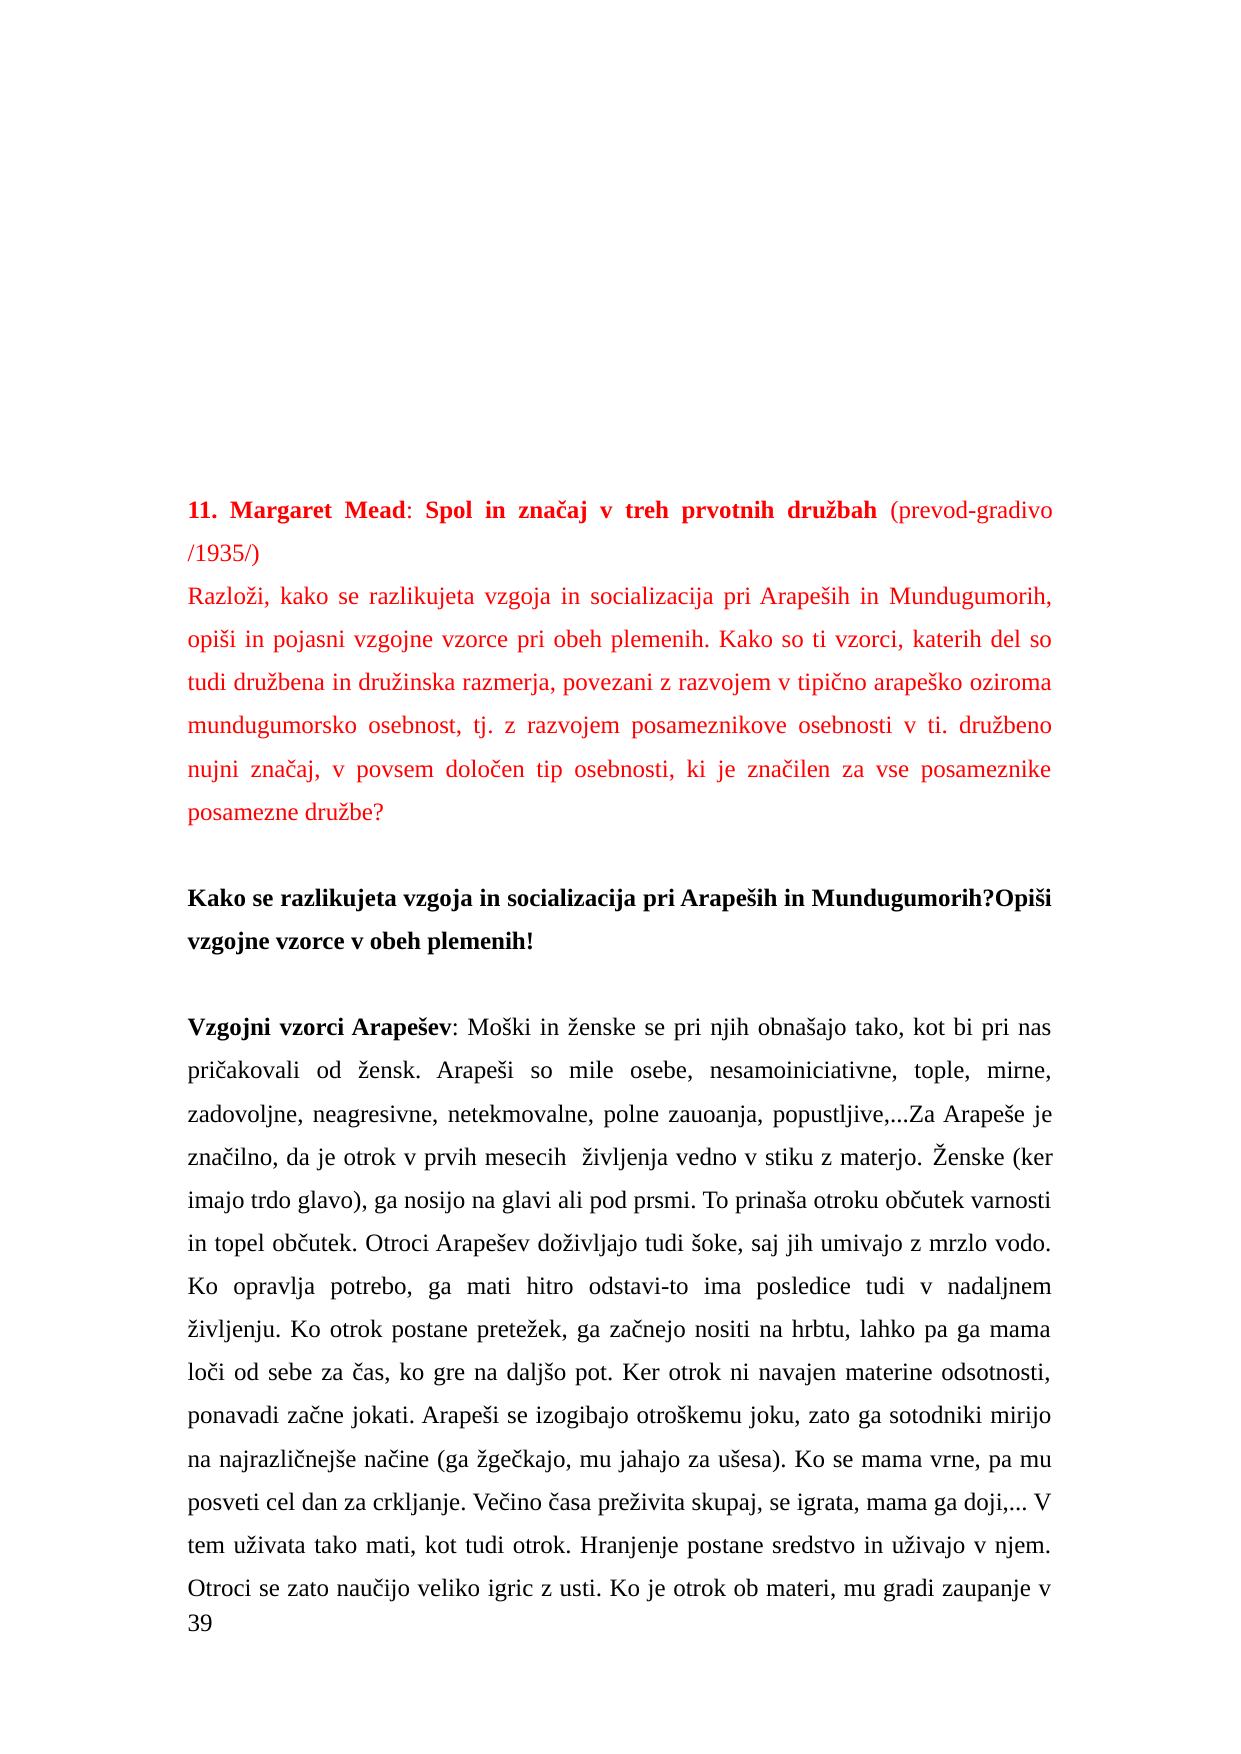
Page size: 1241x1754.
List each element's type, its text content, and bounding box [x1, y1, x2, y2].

text Razloži, kako se razlikujeta vzgoja in socializacija pri Arapeših in Mundugumorih, opiši in pojasni vzgojne vzorce pri obeh plemenih. Kako so ti vzorci, katerih del so tudi družbena in družinska razmerja, povezani z razvojem v tipično arapeško oziroma mundugumorsko osebnost, tj. z razvojem posameznikove osebnosti v ti. družbeno nujni značaj, v povsem določen tip osebnosti, ki je značilen za vse posameznike posamezne družbe? [187, 581, 1053, 826]
text 11. Margaret Mead: Spol in značaj v treh prvotnih družbah (prevod-gradivo /1935/) [187, 495, 1053, 567]
text Kako se razlikujeta vzgoja in socializacija pri Arapeših in Mundugumorih?Opiši vzgojne vzorce v obeh plemenih! [187, 883, 1053, 955]
text Vzgojni vzorci Arapešev: Moški in ženske se pri njih obnašajo tako, kot bi pri nas pričakovali od žensk. Arapeši so mile osebe, nesamoiniciativne, tople, mirne, zadovoljne, neagresivne, netekmovalne, polne zauoanja, popustljive,...Za Arapeše je značilno, da je otrok v prvih mesecih življenja vedno v stiku z materjo. Ženske (ker imajo trdo glavo), ga nosijo na glavi ali pod prsmi. To prinaša otroku občutek varnosti in topel občutek. Otroci Arapešev doživljajo tudi šoke, saj jih umivajo z mrzlo vodo. Ko opravlja potrebo, ga mati hitro odstavi-to ima posledice tudi v nadaljnem življenju. Ko otrok postane pretežek, ga začnejo nositi na hrbtu, lahko pa ga mama loči od sebe za čas, ko gre na daljšo pot. Ker otrok ni navajen materine odsotnosti, ponavadi začne jokati. Arapeši se izogibajo otroškemu joku, zato ga sotodniki mirijo na najrazličnejše načine (ga žgečkajo, mu jahajo za ušesa). Ko se mama vrne, pa mu posveti cel dan za crkljanje. Večino časa preživita skupaj, se igrata, mama ga doji,... V tem uživata tako mati, kot tudi otrok. Hranjenje postane sredstvo in uživajo v njem. Otroci se zato naučijo veliko igric z usti. Ko je otrok ob materi, mu gradi zaupanje v [187, 1012, 1053, 1602]
